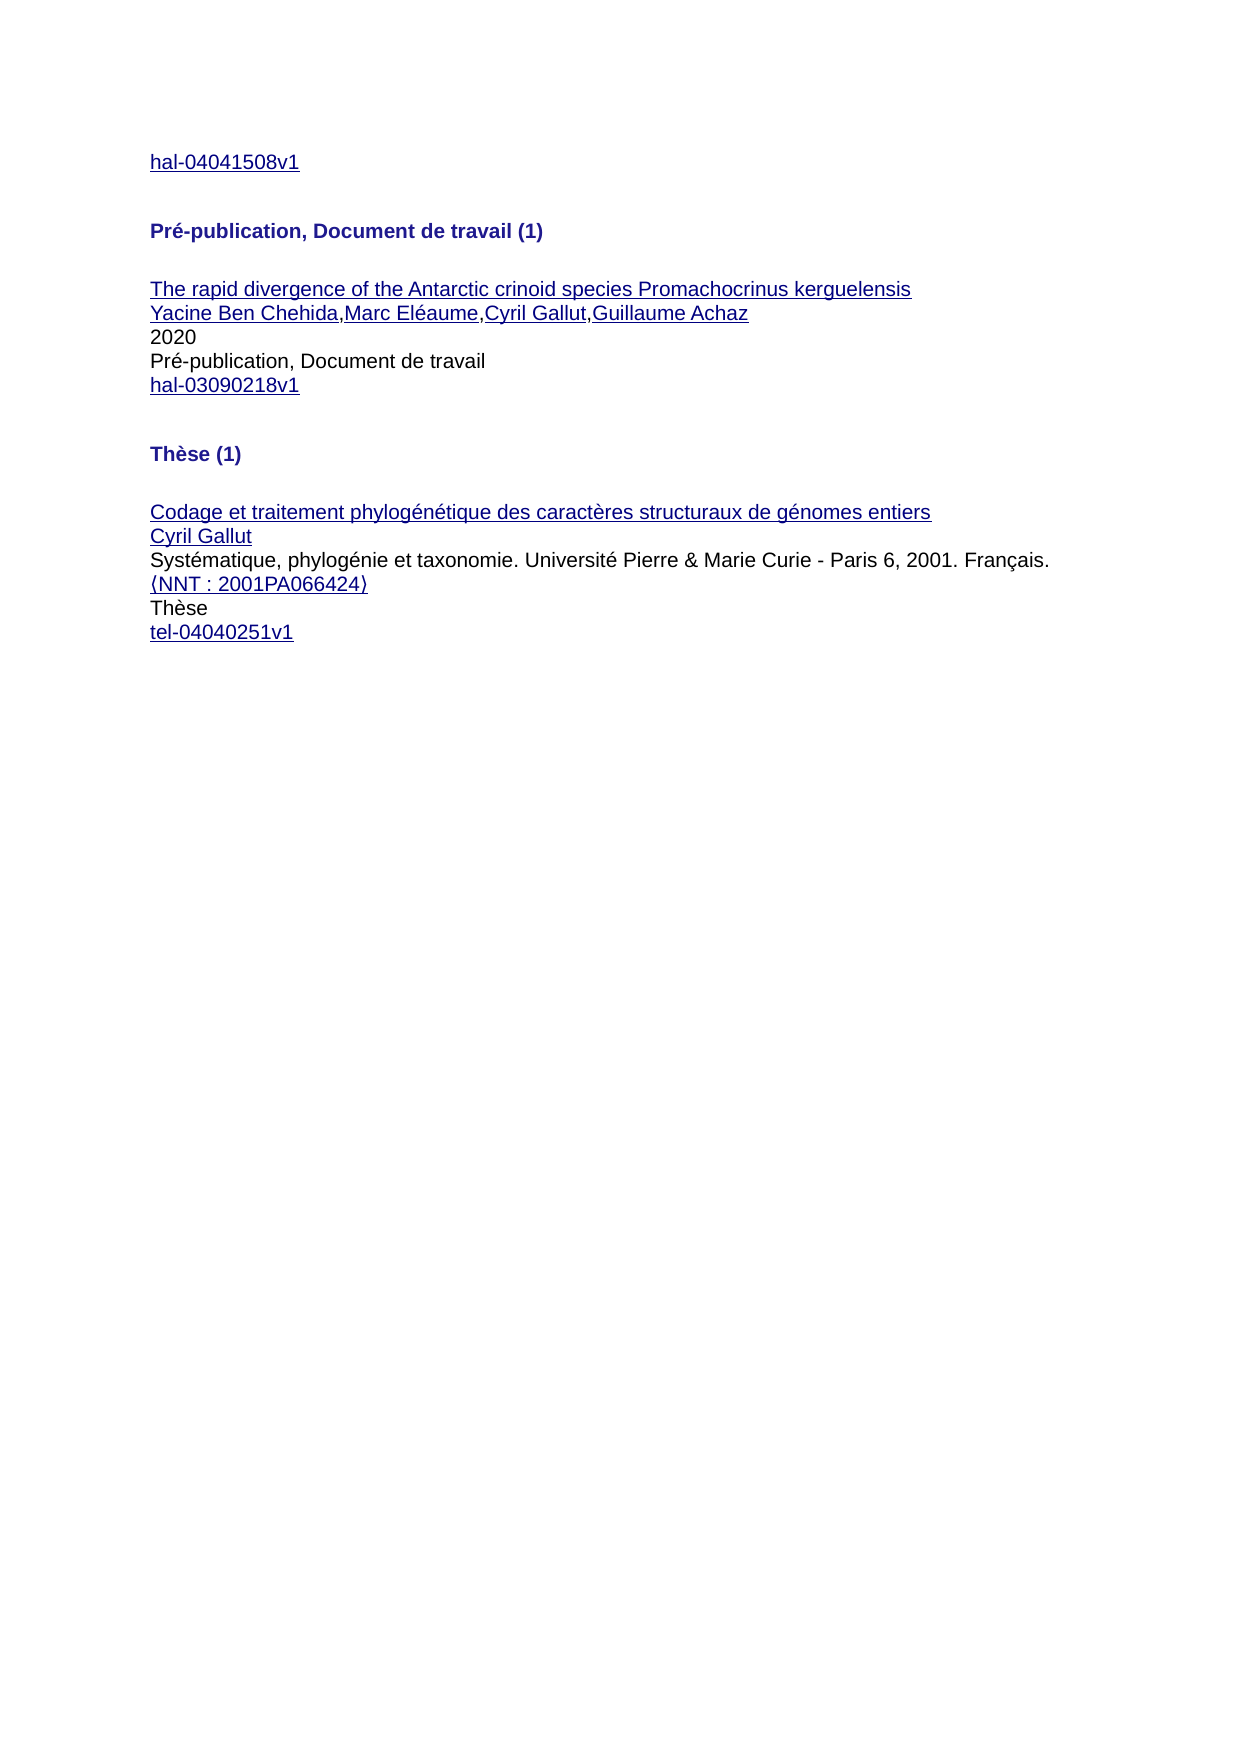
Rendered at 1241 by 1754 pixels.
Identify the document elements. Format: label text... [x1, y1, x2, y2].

subtitle Thèse (1) [150, 442, 1090, 466]
table_header The rapid divergence of the Antarctic crinoid species Promachocrinus kerguelensis Yacine Ben Chehida,Marc Eléaume,Cyril Gallut,Guillaume Achaz 2020 Pré-publication, Document de travail hal-03090218v1 [150, 277, 1090, 397]
table_header Codage et traitement phylogénétique des caractères structuraux de génomes entiers Cyril Gallut Systématique, phylogénie et taxonomie. Université Pierre & Marie Curie - Paris 6, 2001. Français. ⟨NNT : 2001PA066424⟩ Thèse tel-04040251v1 [150, 500, 1090, 644]
table_cell hal-04041508v1 [150, 150, 1090, 174]
subtitle Pré-publication, Document de travail (1) [150, 219, 1090, 243]
